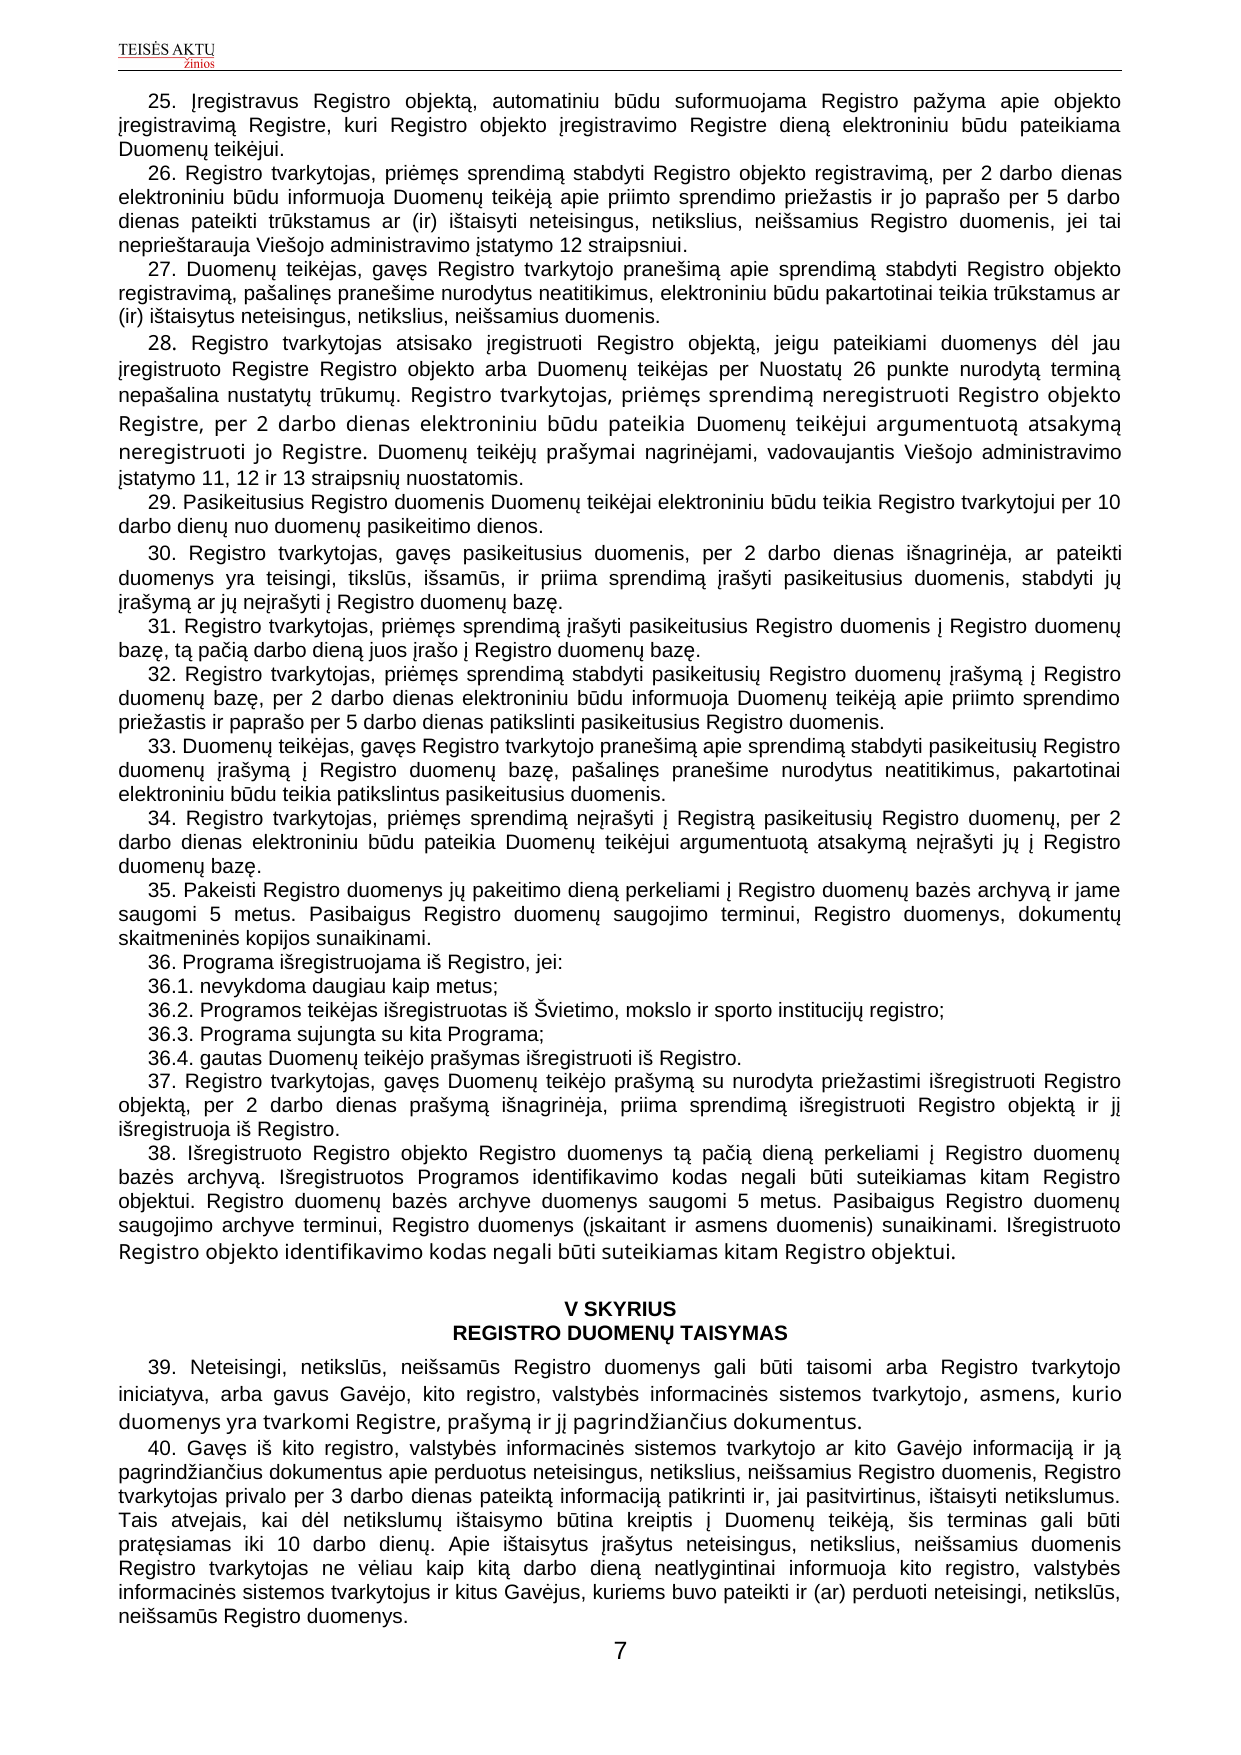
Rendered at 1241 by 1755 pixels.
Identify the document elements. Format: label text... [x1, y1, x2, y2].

text 29. Pasikeitusius Registro duomenis Duomenų teikėjai elektroniniu būdu teikia Registro tvarkytojui per 10 darbo dienų nuo duomenų pasikeitimo dienos. [118, 490, 1122, 538]
text 32. Registro tvarkytojas, priėmęs sprendimą stabdyti pasikeitusių Registro duomenų įrašymą į Registro duomenų bazę, per 2 darbo dienas elektroniniu būdu informuoja Duomenų teikėją apie priimto sprendimo priežastis ir paprašo per 5 darbo dienas patikslinti pasikeitusius Registro duomenis. [118, 662, 1122, 734]
text 30. Registro tvarkytojas, gavęs pasikeitusius duomenis, per 2 darbo dienas išnagrinėja, ar pateikti duomenys yra teisingi, tikslūs, išsamūs, ir priima sprendimą įrašyti pasikeitusius duomenis, stabdyti jų įrašymą ar jų neįrašyti į Registro duomenų bazę. [118, 538, 1122, 614]
text 25. Įregistravus Registro objektą, automatiniu būdu suformuojama Registro pažyma apie objekto įregistravimą Registre, kuri Registro objekto įregistravimo Registre dieną elektroniniu būdu pateikiama Duomenų teikėjui. [118, 89, 1122, 161]
text 39. Neteisingi, netikslūs, neišsamūs Registro duomenys gali būti taisomi arba Registro tvarkytojo iniciatyva, arba gavus Gavėjo, kito registro, valstybės informacinės sistemos tvarkytojo, asmens, kurio duomenys yra tvarkomi Registre, prašymą ir jį pagrindžiančius dokumentus. [118, 1355, 1122, 1436]
text 36.1. nevykdoma daugiau kaip metus; [118, 973, 1122, 997]
text 33. Duomenų teikėjas, gavęs Registro tvarkytojo pranešimą apie sprendimą stabdyti pasikeitusių Registro duomenų įrašymą į Registro duomenų bazę, pašalinęs pranešime nurodytus neatitikimus, pakartotinai elektroniniu būdu teikia patikslintus pasikeitusius duomenis. [118, 734, 1122, 806]
text 31. Registro tvarkytojas, priėmęs sprendimą įrašyti pasikeitusius Registro duomenis į Registro duomenų bazę, tą pačią darbo dieną juos įrašo į Registro duomenų bazę. [118, 614, 1122, 662]
text V SKYRIUS REGISTRO DUOMENŲ TAISYMAS [118, 1297, 1122, 1345]
text 36.4. gautas Duomenų teikėjo prašymas išregistruoti iš Registro. [118, 1045, 1122, 1069]
text 28. Registro tvarkytojas atsisako įregistruoti Registro objektą, jeigu pateikiami duomenys dėl jau įregistruoto Registre Registro objekto arba Duomenų teikėjas per Nuostatų 26 punkte nurodytą terminą nepašalina nustatytų trūkumų. Registro tvarkytojas, priėmęs sprendimą neregistruoti Registro objekto Registre, per 2 darbo dienas elektroniniu būdu pateikia Duomenų teikėjui argumentuotą atsakymą neregistruoti jo Registre. Duomenų teikėjų prašymai nagrinėjami, vadovaujantis Viešojo administravimo įstatymo 11, 12 ir 13 straipsnių nuostatomis. [118, 328, 1122, 490]
text 38. Išregistruoto Registro objekto Registro duomenys tą pačią dieną perkeliami į Registro duomenų bazės archyvą. Išregistruotos Programos identifikavimo kodas negali būti suteikiamas kitam Registro objektui. Registro duomenų bazės archyve duomenys saugomi 5 metus. Pasibaigus Registro duomenų saugojimo archyve terminui, Registro duomenys (įskaitant ir asmens duomenis) sunaikinami. Išregistruoto Registro objekto identifikavimo kodas negali būti suteikiamas kitam Registro objektui. [118, 1141, 1122, 1266]
text 36.2. Programos teikėjas išregistruotas iš Švietimo, mokslo ir sporto institucijų registro; [118, 997, 1122, 1021]
text 35. Pakeisti Registro duomenys jų pakeitimo dieną perkeliami į Registro duomenų bazės archyvą ir jame saugomi 5 metus. Pasibaigus Registro duomenų saugojimo terminui, Registro duomenys, dokumentų skaitmeninės kopijos sunaikinami. [118, 878, 1122, 949]
text 26. Registro tvarkytojas, priėmęs sprendimą stabdyti Registro objekto registravimą, per 2 darbo dienas elektroniniu būdu informuoja Duomenų teikėją apie priimto sprendimo priežastis ir jo paprašo per 5 darbo dienas pateikti trūkstamus ar (ir) ištaisyti neteisingus, netikslius, neišsamius Registro duomenis, jei tai neprieštarauja Viešojo administravimo įstatymo 12 straipsniui. [118, 161, 1122, 256]
text 40. Gavęs iš kito registro, valstybės informacinės sistemos tvarkytojo ar kito Gavėjo informaciją ir ją pagrindžiančius dokumentus apie perduotus neteisingus, netikslius, neišsamius Registro duomenis, Registro tvarkytojas privalo per 3 darbo dienas pateiktą informaciją patikrinti ir, jai pasitvirtinus, ištaisyti netikslumus. Tais atvejais, kai dėl netikslumų ištaisymo būtina kreiptis į Duomenų teikėją, šis terminas gali būti pratęsiamas iki 10 darbo dienų. Apie ištaisytus įrašytus neteisingus, netikslius, neišsamius duomenis Registro tvarkytojas ne vėliau kaip kitą darbo dieną neatlygintinai informuoja kito registro, valstybės informacinės sistemos tvarkytojus ir kitus Gavėjus, kuriems buvo pateikti ir (ar) perduoti neteisingi, netikslūs, neišsamūs Registro duomenys. [118, 1436, 1122, 1628]
text 36. Programa išregistruojama iš Registro, jei: [118, 949, 1122, 973]
text 37. Registro tvarkytojas, gavęs Duomenų teikėjo prašymą su nurodyta priežastimi išregistruoti Registro objektą, per 2 darbo dienas prašymą išnagrinėja, priima sprendimą išregistruoti Registro objektą ir jį išregistruoja iš Registro. [118, 1069, 1122, 1141]
text 34. Registro tvarkytojas, priėmęs sprendimą neįrašyti į Registrą pasikeitusių Registro duomenų, per 2 darbo dienas elektroniniu būdu pateikia Duomenų teikėjui argumentuotą atsakymą neįrašyti jų į Registro duomenų bazę. [118, 806, 1122, 878]
text 27. Duomenų teikėjas, gavęs Registro tvarkytojo pranešimą apie sprendimą stabdyti Registro objekto registravimą, pašalinęs pranešime nurodytus neatitikimus, elektroniniu būdu pakartotinai teikia trūkstamus ar (ir) ištaisytus neteisingus, netikslius, neišsamius duomenis. [118, 256, 1122, 328]
text 36.3. Programa sujungta su kita Programa; [118, 1021, 1122, 1045]
